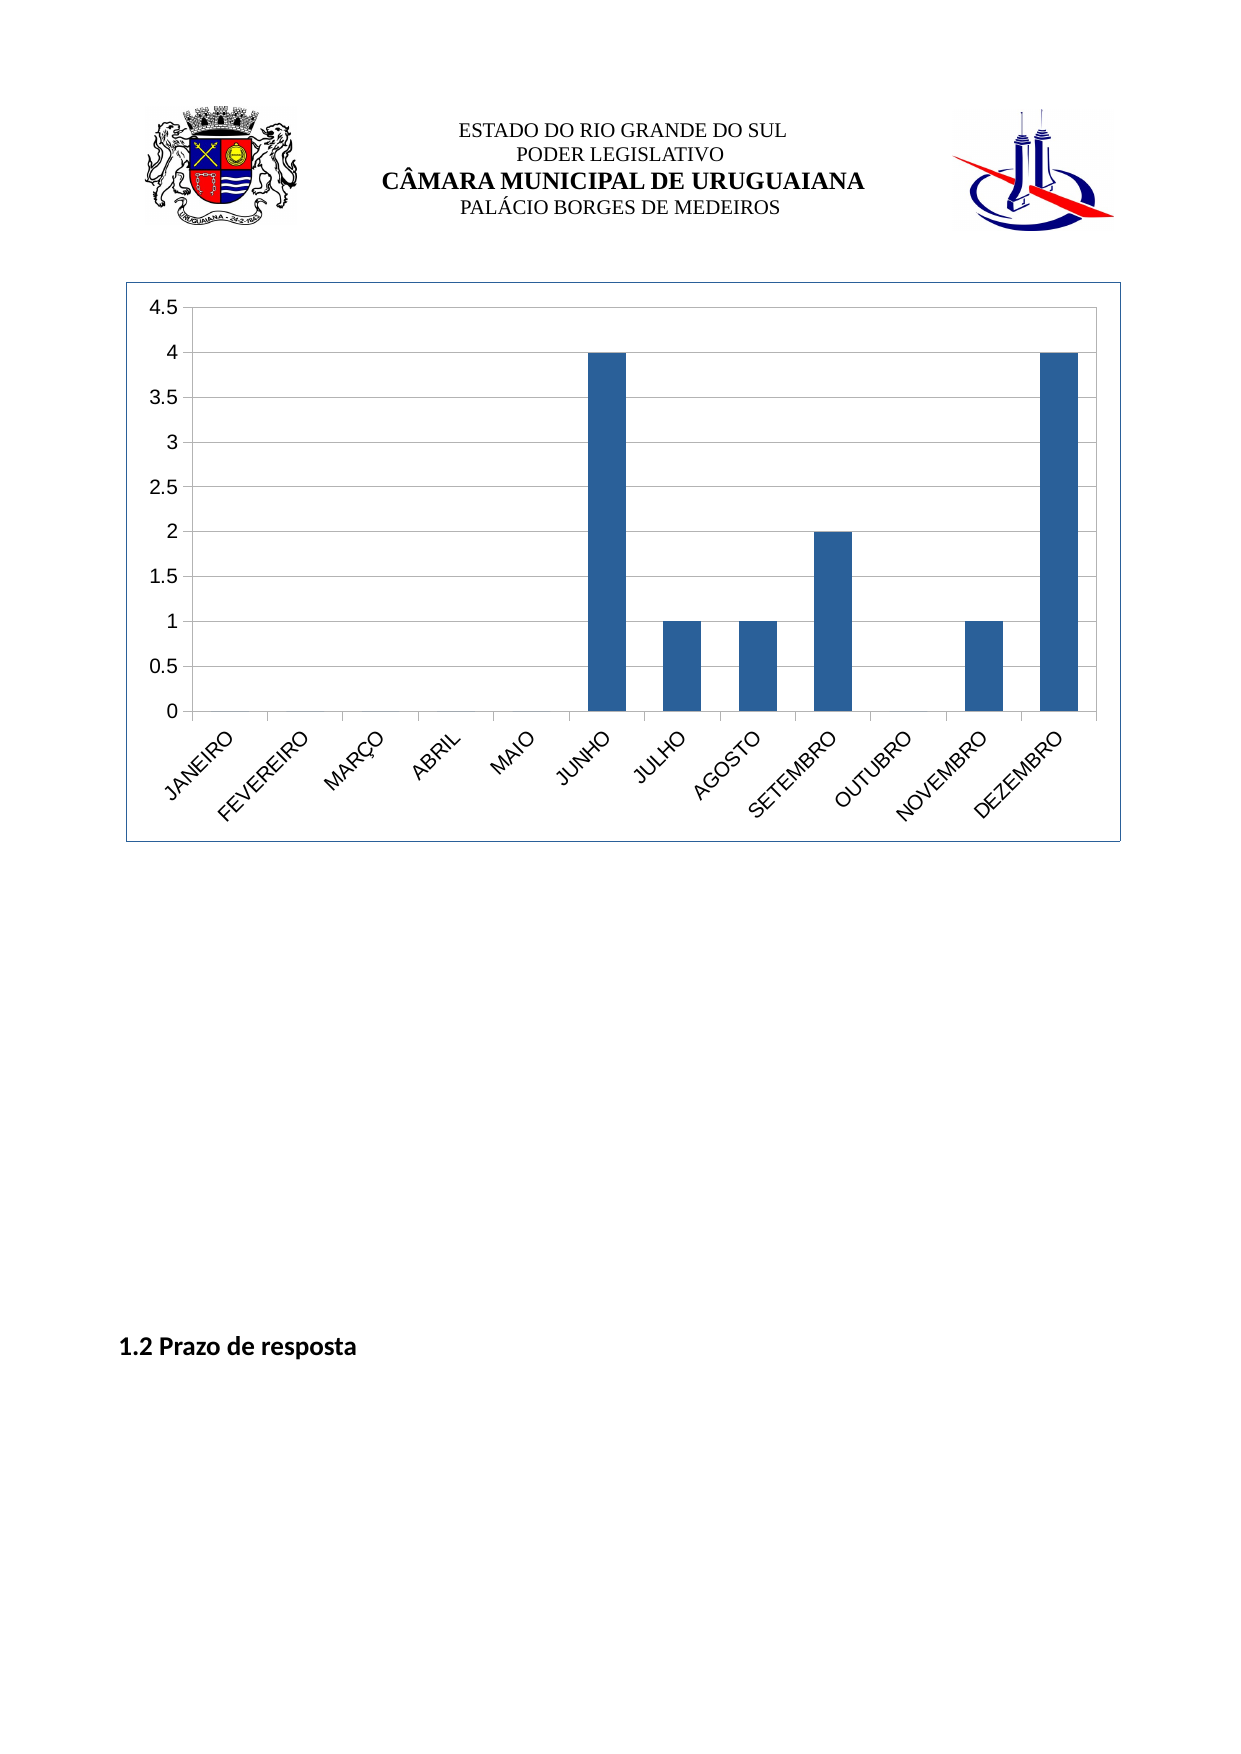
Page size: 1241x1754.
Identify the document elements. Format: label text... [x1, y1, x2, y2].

picture [144, 106, 297, 225]
picture [952, 109, 1114, 231]
text 1.2 Prazo de resposta [118, 1329, 1122, 1362]
